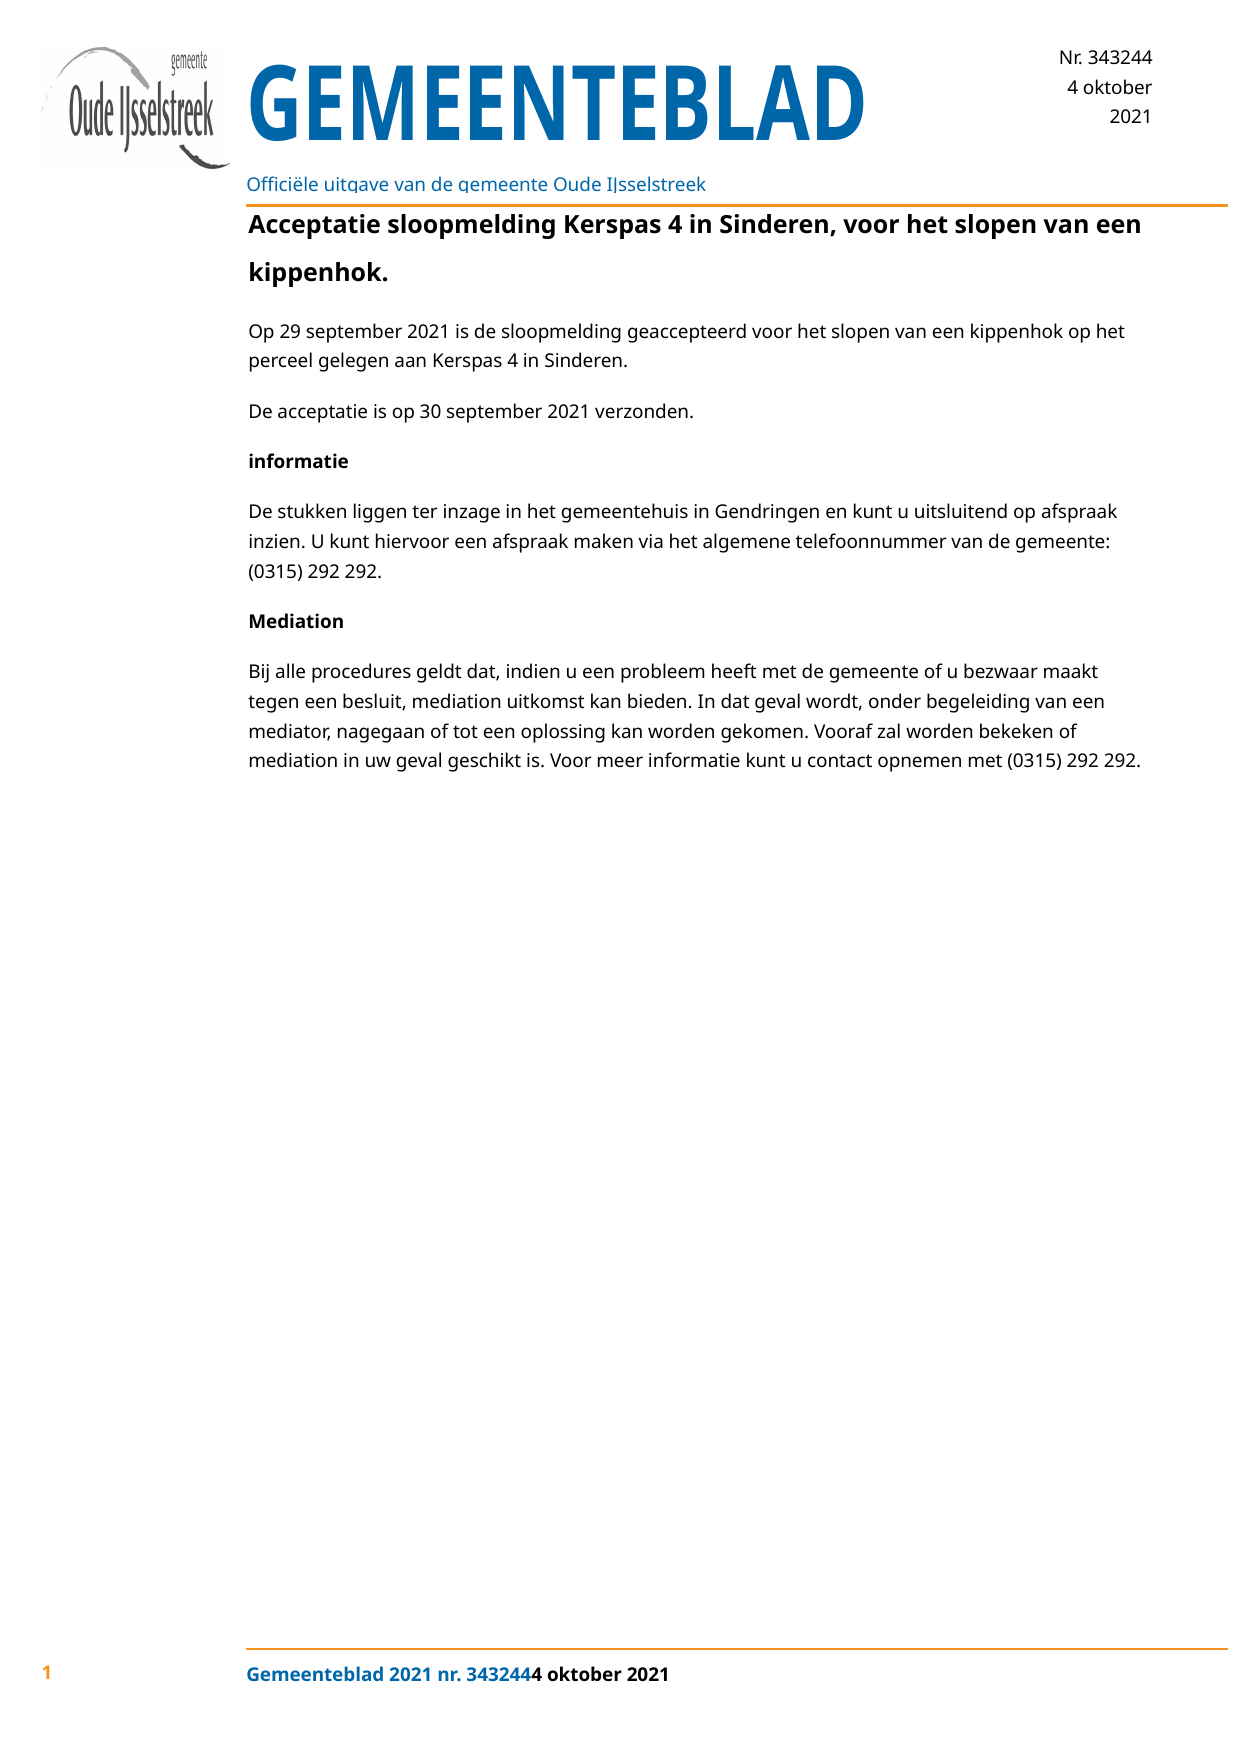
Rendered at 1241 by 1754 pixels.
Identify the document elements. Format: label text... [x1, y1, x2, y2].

text Bij alle procedures geldt dat, indien u een probleem heeft met de gemeente of u bezwaar maakt tegen een besluit, mediation uitkomst kan bieden. In dat geval wordt, onder begeleiding van een mediator, nagegaan of tot een oplossing kan worden gekomen. Vooraf zal worden bekeken of mediation in uw geval geschikt is. Voor meer informatie kunt u contact opnemen met (0315) 292 292. [248, 659, 1152, 773]
text Op 29 september 2021 is de sloopmelding geaccepteerd voor het slopen van een kippenhok op het perceel gelegen aan Kerspas 4 in Sinderen. [248, 318, 1152, 373]
text Acceptatie sloopmelding Kerspas 4 in Sinderen, voor het slopen van een kippenhok. [248, 207, 1152, 288]
text De stukken liggen ter inzage in het gemeentehuis in Gendringen en kunt u uitsluitend op afspraak inzien. U kunt hiervoor een afspraak maken via het algemene telefoonnummer van de gemeente: (0315) 292 292. [248, 499, 1152, 584]
text De acceptatie is op 30 september 2021 verzonden. [248, 398, 1152, 424]
text Mediation [248, 608, 1152, 634]
picture [41, 47, 231, 172]
text informatie [248, 448, 1152, 474]
